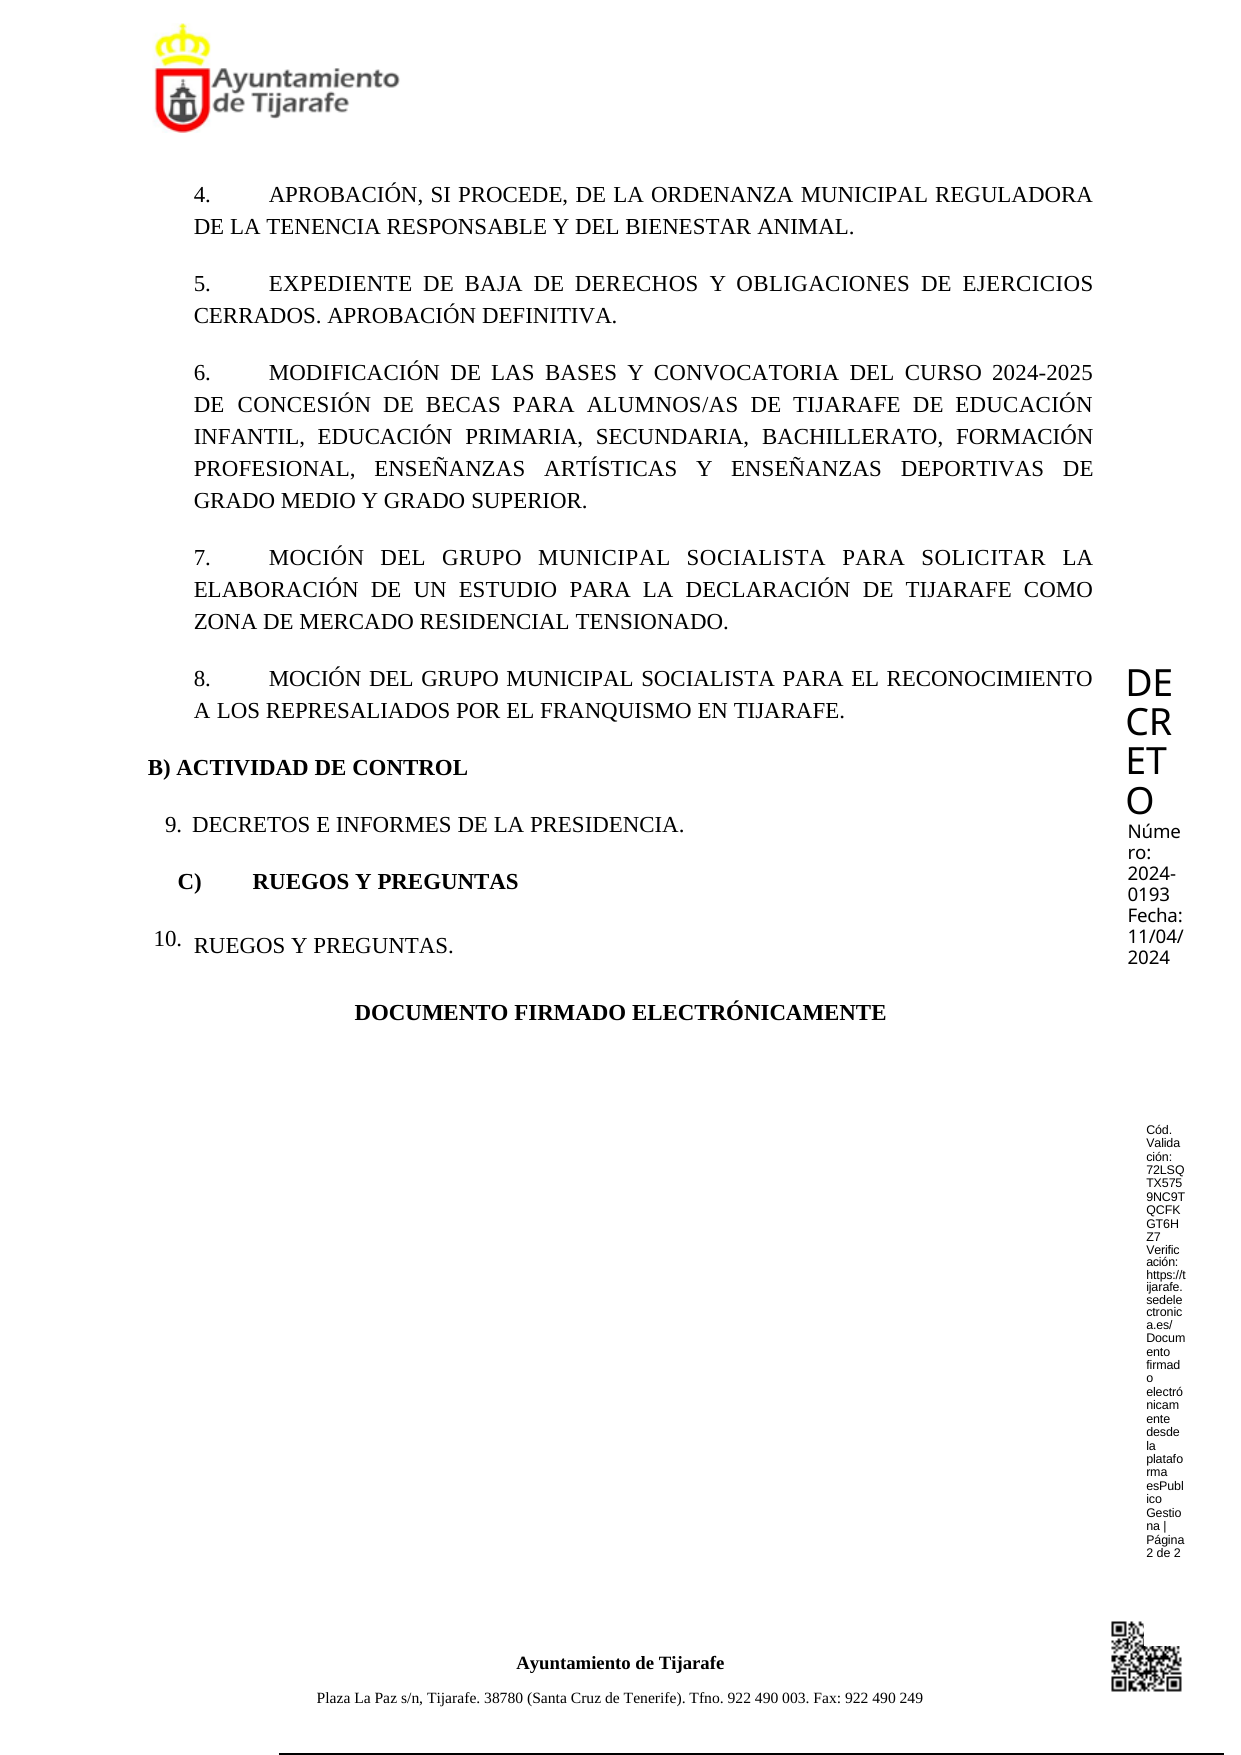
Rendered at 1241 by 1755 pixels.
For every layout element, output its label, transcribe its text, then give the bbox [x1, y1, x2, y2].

list [1123, 664, 1185, 1012]
subtitle DOCUMENTO FIRMADO ELECTRÓNICAMENTE [354, 999, 1195, 1026]
text 10. [153, 925, 182, 951]
subtitle [1144, 1123, 1186, 1646]
list EXPEDIENTE DE BAJA DE DERECHOS Y OBLIGACIONES DE EJERCICIOS CERRADOS. APROBACIÓN DEFINITIVA. [193, 270, 1093, 329]
list RUEGOS Y PREGUNTAS [177, 868, 1123, 894]
list DECRETO [1125, 664, 1185, 822]
list MOCIÓN DEL GRUPO MUNICIPAL SOCIALISTA PARA SOLICITAR LA ELABORACIÓN DE UN ESTUDIO PARA LA DECLARACIÓN DE TIJARAFE COMO ZONA DE MERCADO RESIDENCIAL TENSIONADO. [193, 544, 1093, 634]
list APROBACIÓN, SI PROCEDE, DE LA ORDENANZA MUNICIPAL REGULADORA DE LA TENENCIA RESPONSABLE Y DEL BIENESTAR ANIMAL. [193, 181, 1093, 240]
list ACTIVIDAD DE CONTROL [148, 754, 1123, 780]
text Cód. Validación: 72LSQTX5759NC9TQCFKGT6HZ7 [1146, 1123, 1186, 1244]
list Número: 2024-0193 Fecha: 11/04/2024 [1127, 822, 1185, 968]
list MOCIÓN DEL GRUPO MUNICIPAL SOCIALISTA PARA EL RECONOCIMIENTO A LOS REPRESALIADOS POR EL FRANQUISMO EN TIJARAFE. [193, 665, 1093, 723]
list MODIFICACIÓN DE LAS BASES Y CONVOCATORIA DEL CURSO 2024-2025 DE CONCESIÓN DE BECAS PARA ALUMNOS/AS DE TIJARAFE DE EDUCACIÓN INFANTIL, EDUCACIÓN PRIMARIA, SECUNDARIA, BACHILLERATO, FORMACIÓN PROFESIONAL, ENSEÑANZAS ARTÍSTICAS Y ENSEÑANZAS DEPORTIVAS DE GRADO MEDIO Y GRADO SUPERIOR. [193, 359, 1093, 513]
text Documento firmado electrónicamente desde la plataforma esPublico Gestiona | Página 2 de 2 [1146, 1332, 1186, 1560]
text 9. DECRETOS E INFORMES DE LA PRESIDENCIA. [165, 811, 1123, 837]
text Verificación: https://tijarafe.sedelectronica.es/ [1146, 1244, 1186, 1332]
text RUEGOS Y PREGUNTAS. [193, 932, 1123, 958]
